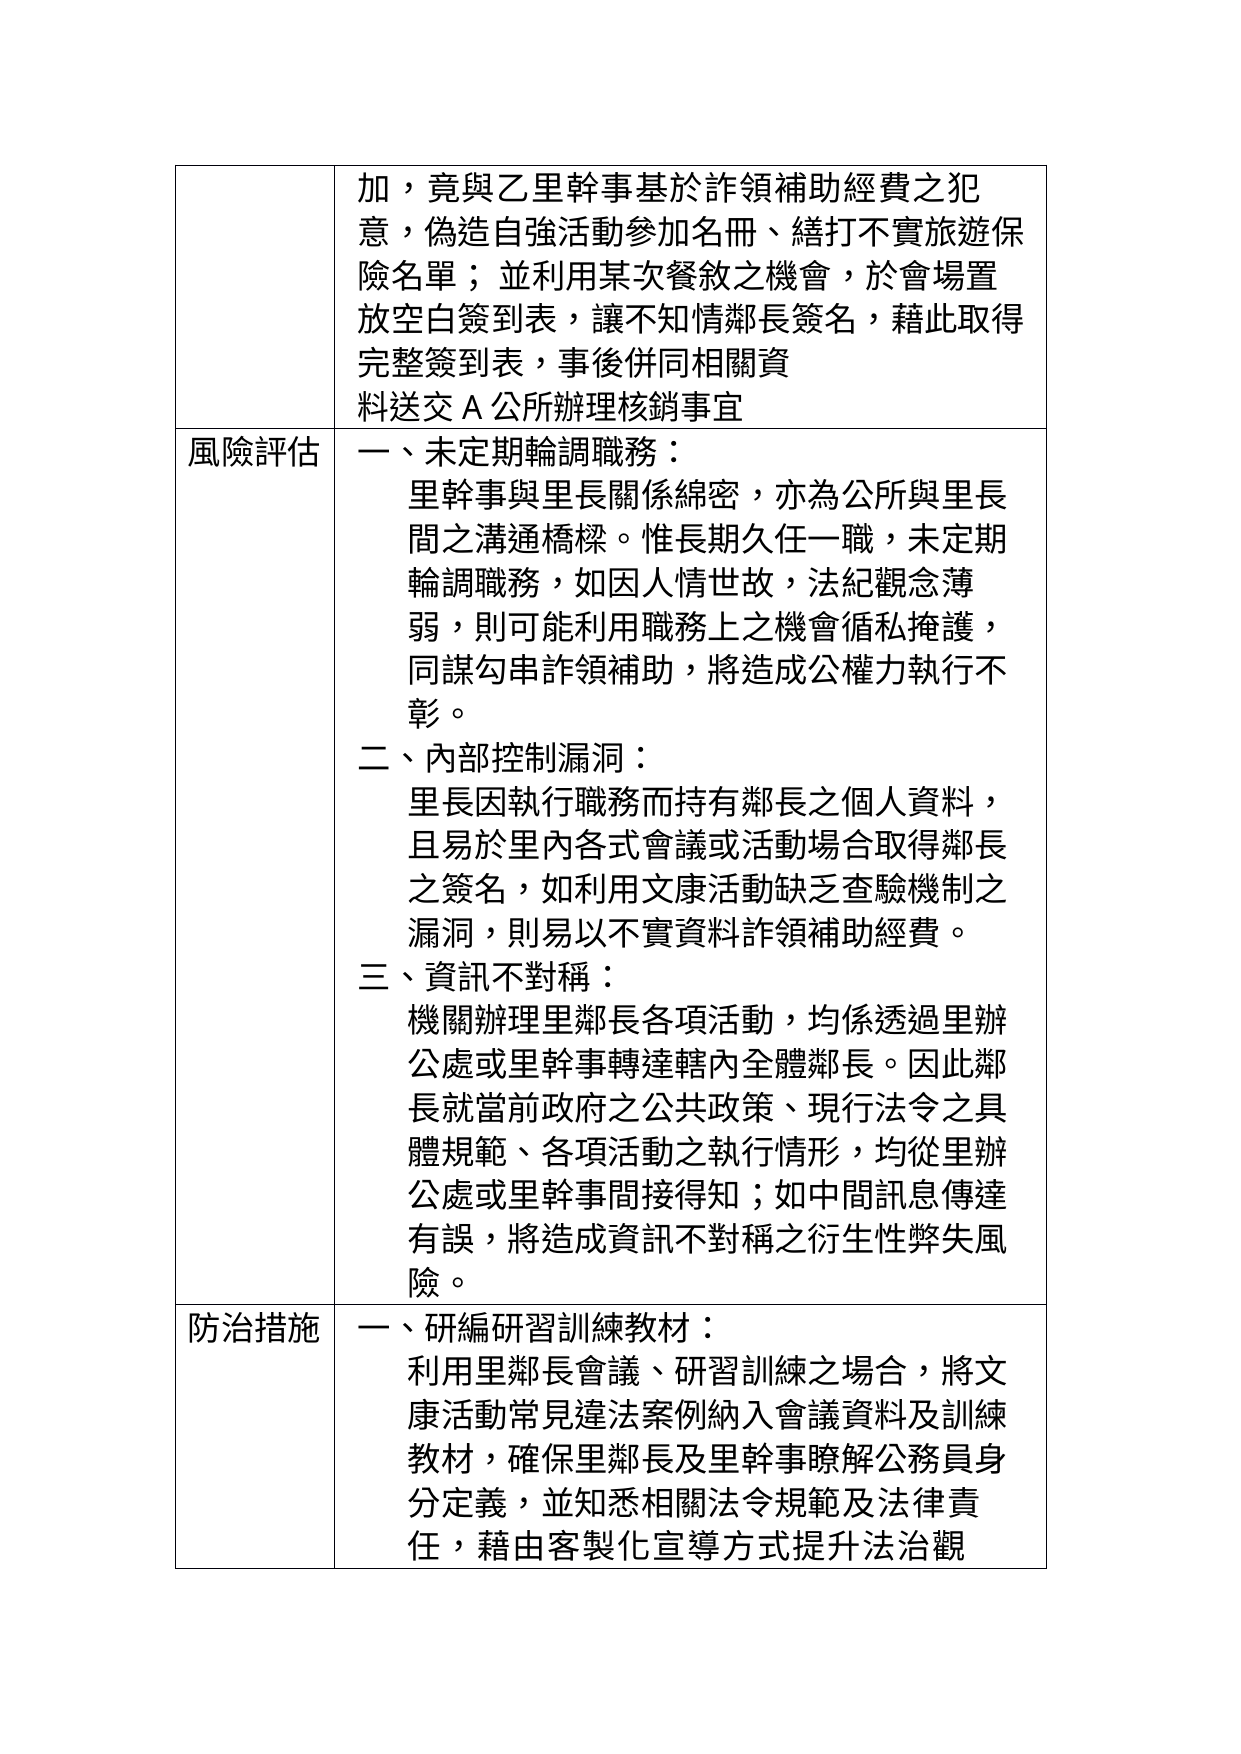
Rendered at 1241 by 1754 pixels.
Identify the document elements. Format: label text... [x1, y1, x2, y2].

table_cell 風險評估 [176, 429, 334, 1304]
table_cell 一、未定期輪調職務： 里幹事與里長關係綿密，亦為公所與里長間之溝通橋樑。惟長期久任一職，未定期輪調職務，如因人情世故，法紀觀念薄弱，則可能利用職務上之機會循私掩護，同謀勾串詐領補助，將造成公權力執行不彰。 二、內部控制漏洞： 里長因執行職務而持有鄰長之個人資料，且易於里內各式會議或活動場合取得鄰長之簽名，如利用文康活動缺乏查驗機制之漏洞，則易以不實資料詐領補助經費。 三、資訊不對稱： 機關辦理里鄰長各項活動，均係透過里辦公處或里幹事轉達轄內全體鄰長。因此鄰長就當前政府之公共政策、現行法令之具體規範、各項活動之執行情形，均從里辦公處或里幹事間接得知；如中間訊息傳達有誤，將造成資訊不對稱之衍生性弊失風險。 [335, 429, 1046, 1304]
table_header [176, 166, 334, 428]
table_header 加，竟與乙里幹事基於詐領補助經費之犯意，偽造自強活動參加名冊、繕打不實旅遊保險名單； 並利用某次餐敘之機會，於會場置放空白簽到表，讓不知情鄰長簽名，藉此取得完整簽到表，事後併同相關資 料送交 A 公所辦理核銷事宜 [335, 166, 1046, 428]
table_cell 一、研編研習訓練教材： 利用里鄰長會議、研習訓練之場合，將文康活動常見違法案例納入會議資料及訓練教材，確保里鄰長及里幹事瞭解公務員身分定義，並知悉相關法令規範及法律責任，藉由客製化宣導方式提升法治觀 [335, 1305, 1046, 1568]
table_cell 防治措施 [176, 1305, 334, 1568]
